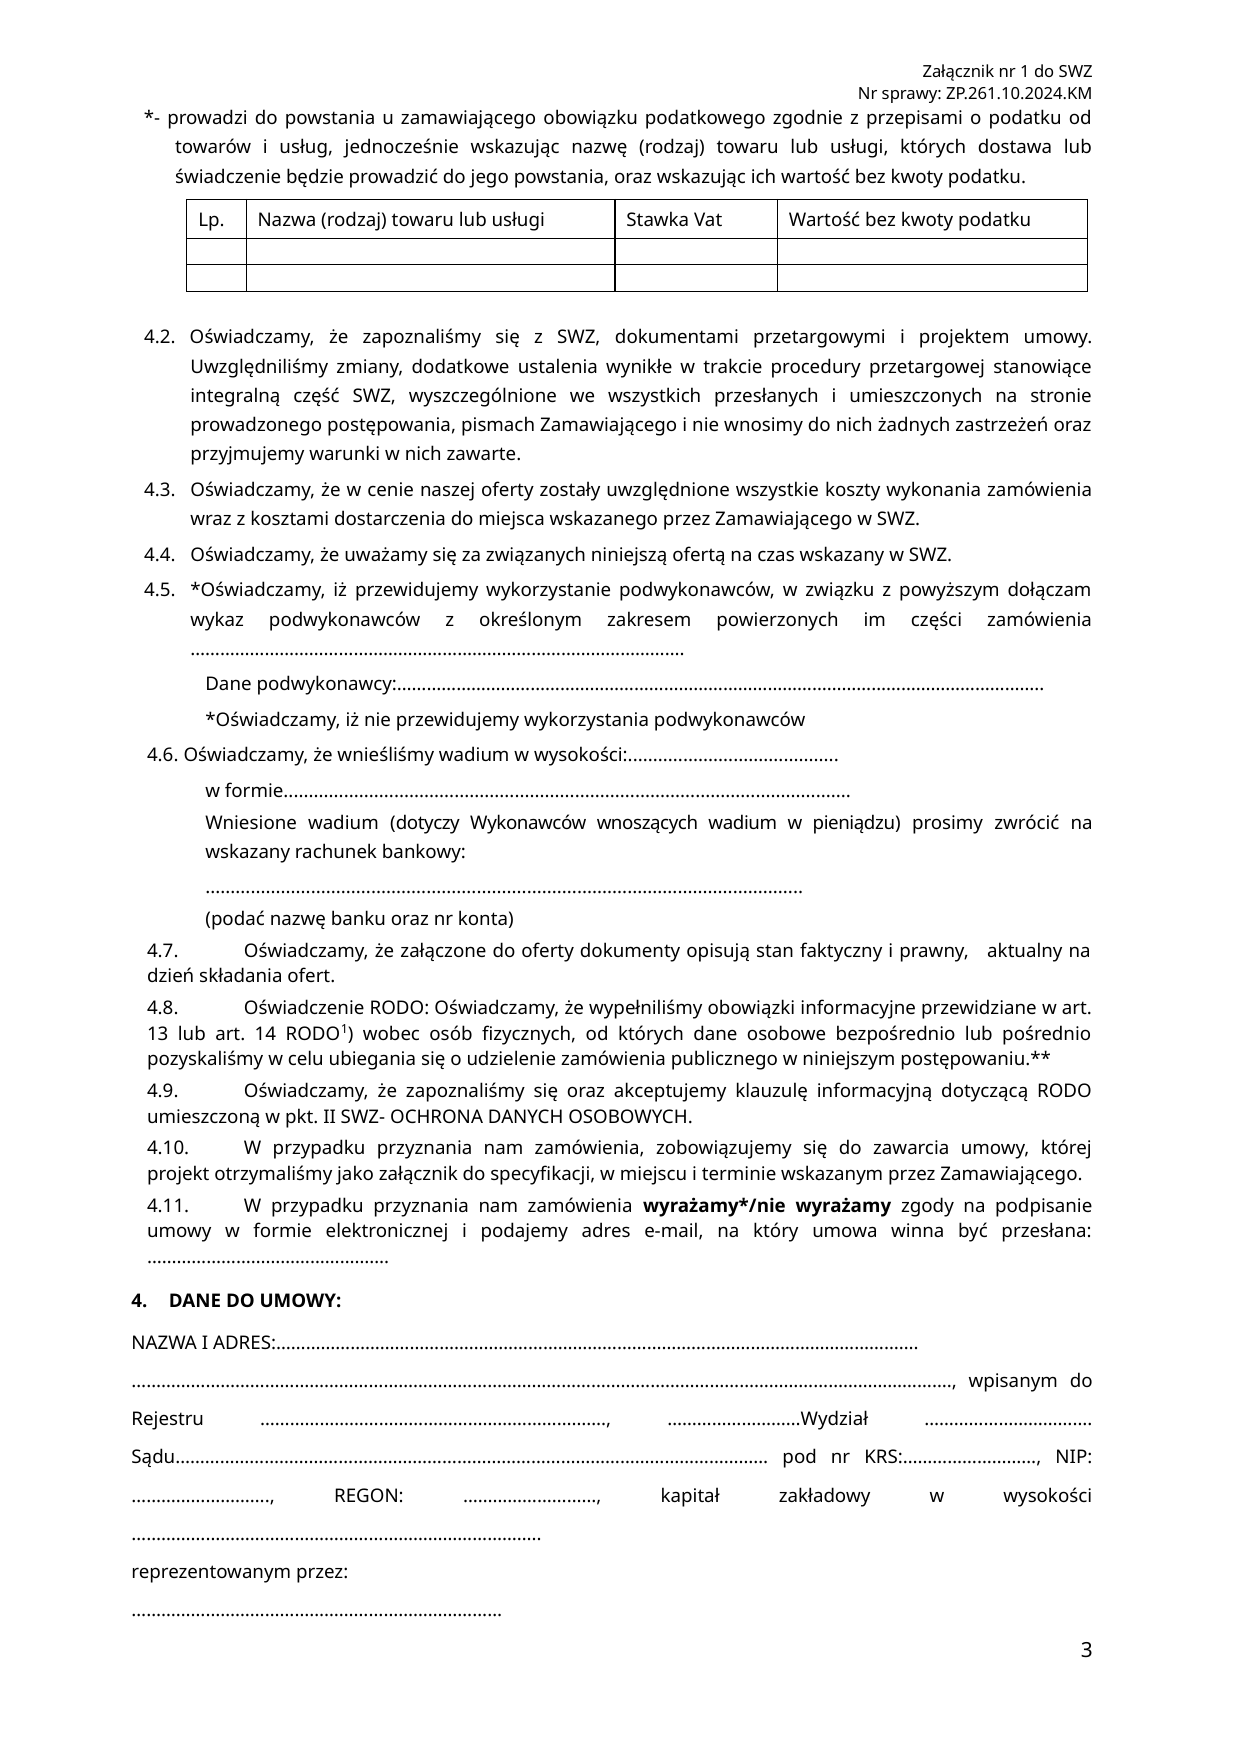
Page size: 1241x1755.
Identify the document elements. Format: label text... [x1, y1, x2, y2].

table_header Lp. [187, 200, 246, 238]
table_cell [616, 239, 777, 264]
table_header Wartość bez kwoty podatku [778, 200, 1087, 238]
table_cell [778, 265, 1087, 291]
table_cell [247, 265, 614, 291]
text Dane podwykonawcy:………………………………………………………………………………………………………………….. [205, 671, 1093, 696]
list Oświadczamy, że w cenie naszej oferty zostały uwzględnione wszystkie koszty wykonania zamówienia wraz z kosztami dostarczenia do miejsca wskazanego przez Zamawiającego w SWZ. [144, 476, 1093, 531]
list Oświadczenie RODO: Oświadczamy, że wypełniliśmy obowiązki informacyjne przewidziane w art. 13 lub art. 14 RODO1) wobec osób fizycznych, od których dane osobowe bezpośrednio lub pośrednio pozyskaliśmy w celu ubiegania się o udzielenie zamówienia publicznego w niniejszym postępowaniu.** [147, 994, 1093, 1071]
table_cell [187, 239, 246, 264]
text *- prowadzi do powstania u zamawiającego obowiązku podatkowego zgodnie z przepisami o podatku od towarów i usług, jednocześnie wskazując nazwę (rodzaj) towaru lub usługi, których dostawa lub świadczenie będzie prowadzić do jego powstania, oraz wskazując ich wartość bez kwoty podatku. [144, 104, 1093, 189]
table_cell [616, 265, 777, 291]
text w formie................................................................................................................. [205, 777, 1093, 803]
table_cell [187, 265, 246, 291]
text ....................................................................................................................... [205, 874, 1093, 899]
list DANE DO UMOWY: [131, 1287, 1093, 1313]
text reprezentowanym przez: [131, 1558, 1093, 1584]
list Oświadczamy, że załączone do oferty dokumenty opisują stan faktyczny i prawny, aktualny na dzień składania ofert. [147, 937, 1093, 988]
list W przypadku przyznania nam zamówienia wyrażamy*/nie wyrażamy zgody na podpisanie umowy w formie elektronicznej i podajemy adres e-mail, na który umowa winna być przesłana:…………………………………………. [147, 1192, 1093, 1268]
list Oświadczamy, że uważamy się za związanych niniejszą ofertą na czas wskazany w SWZ. [144, 541, 1093, 567]
text Wniesione wadium (dotyczy Wykonawców wnoszących wadium w pieniądzu) prosimy zwrócić na wskazany rachunek bankowy: [205, 809, 1093, 864]
table_header Stawka Vat [616, 200, 777, 238]
text 4.2. Oświadczamy, że zapoznaliśmy się z SWZ, dokumentami przetargowymi i projektem umowy. Uwzględniliśmy zmiany, dodatkowe ustalenia wynikłe w trakcie procedury przetargowej stanowiące integralną część SWZ, wyszczególnione we wszystkich przesłanych i umieszczonych na stronie prowadzonego postępowania, pismach Zamawiającego i nie wnosimy do nich żadnych zastrzeżeń oraz przyjmujemy warunki w nich zawarte. [144, 324, 1093, 466]
table_cell [247, 239, 614, 264]
list Oświadczamy, że zapoznaliśmy się oraz akceptujemy klauzulę informacyjną dotyczącą RODO umieszczoną w pkt. II SWZ- OCHRONA DANYCH OSOBOWYCH. [147, 1077, 1093, 1128]
table_cell [778, 239, 1087, 264]
text …………………………………………………………………………………………………………………………………………………., wpisanym do Rejestru ……………………………………………………………., ………………………Wydział ……………………………. Sądu………………………………………………………………………………………………………… pod nr KRS:………………………, NIP: ………………………., REGON: ………………………, kapitał zakładowy w wysokości ……………………………………………………………………….. [131, 1367, 1093, 1546]
text NAZWA I ADRES:…………………………………………………………………………………………………………………. [131, 1329, 1093, 1354]
text ………………………………………………………………… [131, 1597, 1093, 1622]
list *Oświadczamy, iż przewidujemy wykorzystanie podwykonawców, w związku z powyższym dołączam wykaz podwykonawców z określonym zakresem powierzonych im części zamówienia ………………………………………………………………………………………. [144, 577, 1093, 661]
list W przypadku przyznania nam zamówienia, zobowiązujemy się do zawarcia umowy, której projekt otrzymaliśmy jako załącznik do specyfikacji, w miejscu i terminie wskazanym przez Zamawiającego. [147, 1135, 1093, 1186]
table_header Nazwa (rodzaj) towaru lub usługi [247, 200, 614, 238]
text 4.6. Oświadczamy, że wnieśliśmy wadium w wysokości:.......................................... [147, 742, 1093, 767]
text (podać nazwę banku oraz nr konta) [205, 906, 1093, 931]
text *Oświadczamy, iż nie przewidujemy wykorzystania podwykonawców [205, 706, 1093, 732]
